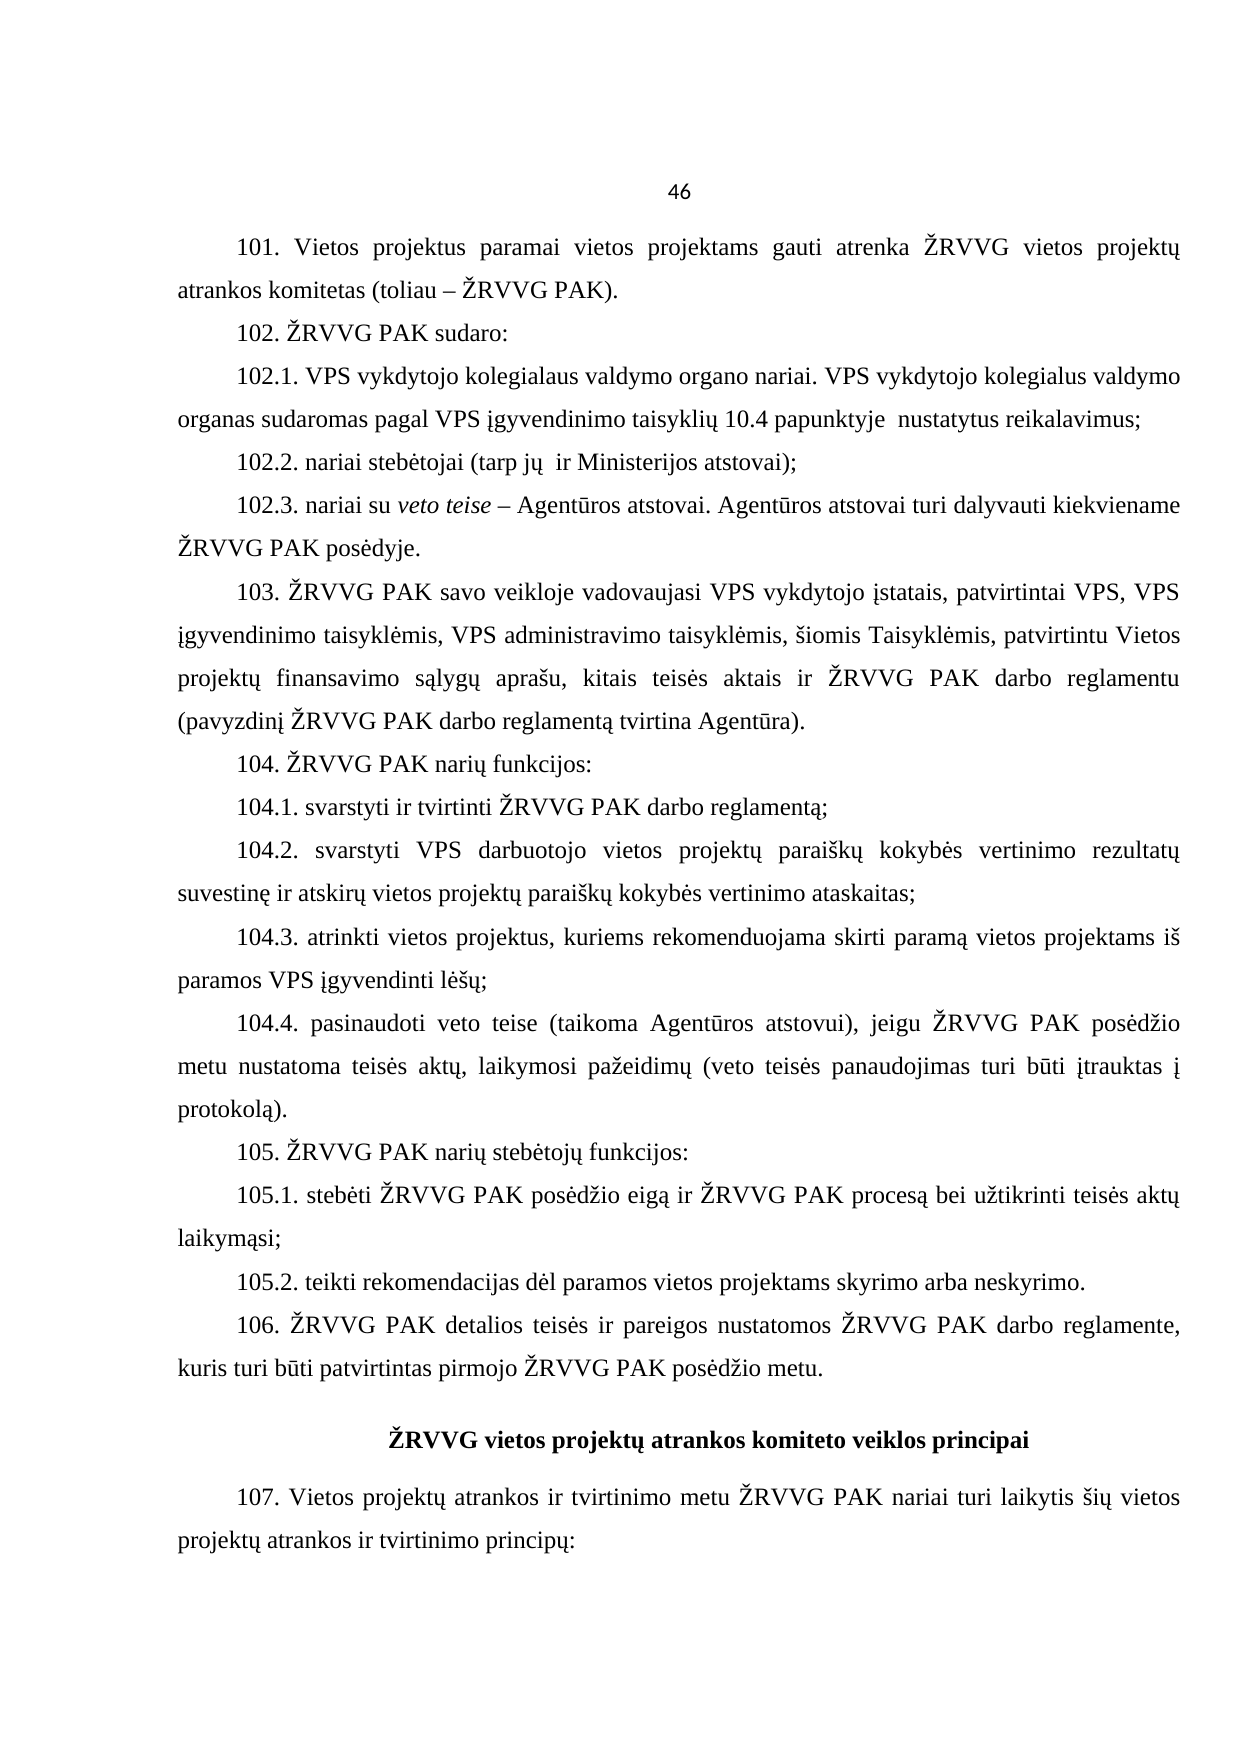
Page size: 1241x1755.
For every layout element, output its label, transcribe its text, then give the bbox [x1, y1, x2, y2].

text 104.3. atrinkti vietos projektus, kuriems rekomenduojama skirti paramą vietos projektams iš paramos VPS įgyvendinti lėšų; [177, 922, 1181, 993]
text 104.1. svarstyti ir tvirtinti ŽRVVG PAK darbo reglamentą; [177, 792, 1181, 821]
text 105.2. teikti rekomendacijas dėl paramos vietos projektams skyrimo arba neskyrimo. [177, 1267, 1181, 1295]
text 103. ŽRVVG PAK savo veikloje vadovaujasi VPS vykdytojo įstatais, patvirtintai VPS, VPS įgyvendinimo taisyklėmis, VPS administravimo taisyklėmis, šiomis Taisyklėmis, patvirtintu Vietos projektų finansavimo sąlygų aprašu, kitais teisės aktais ir ŽRVVG PAK darbo reglamentu (pavyzdinį ŽRVVG PAK darbo reglamentą tvirtina Agentūra). [177, 577, 1181, 735]
text 104. ŽRVVG PAK narių funkcijos: [177, 749, 1181, 778]
text 101. Vietos projektus paramai vietos projektams gauti atrenka ŽRVVG vietos projektų atrankos komitetas (toliau – ŽRVVG PAK). [177, 232, 1181, 303]
text 102.2. nariai stebėtojai (tarp jų ir Ministerijos atstovai); [177, 447, 1181, 476]
text 102.3. nariai su veto teise – Agentūros atstovai. Agentūros atstovai turi dalyvauti kiekviename ŽRVVG PAK posėdyje. [177, 490, 1181, 562]
text 107. Vietos projektų atrankos ir tvirtinimo metu ŽRVVG PAK nariai turi laikytis šių vietos projektų atrankos ir tvirtinimo principų: [177, 1482, 1181, 1554]
text 105.1. stebėti ŽRVVG PAK posėdžio eigą ir ŽRVVG PAK procesą bei užtikrinti teisės aktų laikymąsi; [177, 1180, 1181, 1252]
text 102. ŽRVVG PAK sudaro: [177, 318, 1181, 347]
text ŽRVVG vietos projektų atrankos komiteto veiklos principai [177, 1425, 1181, 1453]
text 105. ŽRVVG PAK narių stebėtojų funkcijos: [177, 1137, 1181, 1166]
text 102.1. VPS vykdytojo kolegialaus valdymo organo nariai. VPS vykdytojo kolegialus valdymo organas sudaromas pagal VPS įgyvendinimo taisyklių 10.4 papunktyje nustatytus reikalavimus; [177, 361, 1181, 433]
text 104.2. svarstyti VPS darbuotojo vietos projektų paraiškų kokybės vertinimo rezultatų suvestinę ir atskirų vietos projektų paraiškų kokybės vertinimo ataskaitas; [177, 835, 1181, 907]
text 104.4. pasinaudoti veto teise (taikoma Agentūros atstovui), jeigu ŽRVVG PAK posėdžio metu nustatoma teisės aktų, laikymosi pažeidimų (veto teisės panaudojimas turi būti įtrauktas į protokolą). [177, 1008, 1181, 1123]
text 106. ŽRVVG PAK detalios teisės ir pareigos nustatomos ŽRVVG PAK darbo reglamente, kuris turi būti patvirtintas pirmojo ŽRVVG PAK posėdžio metu. [177, 1310, 1181, 1382]
